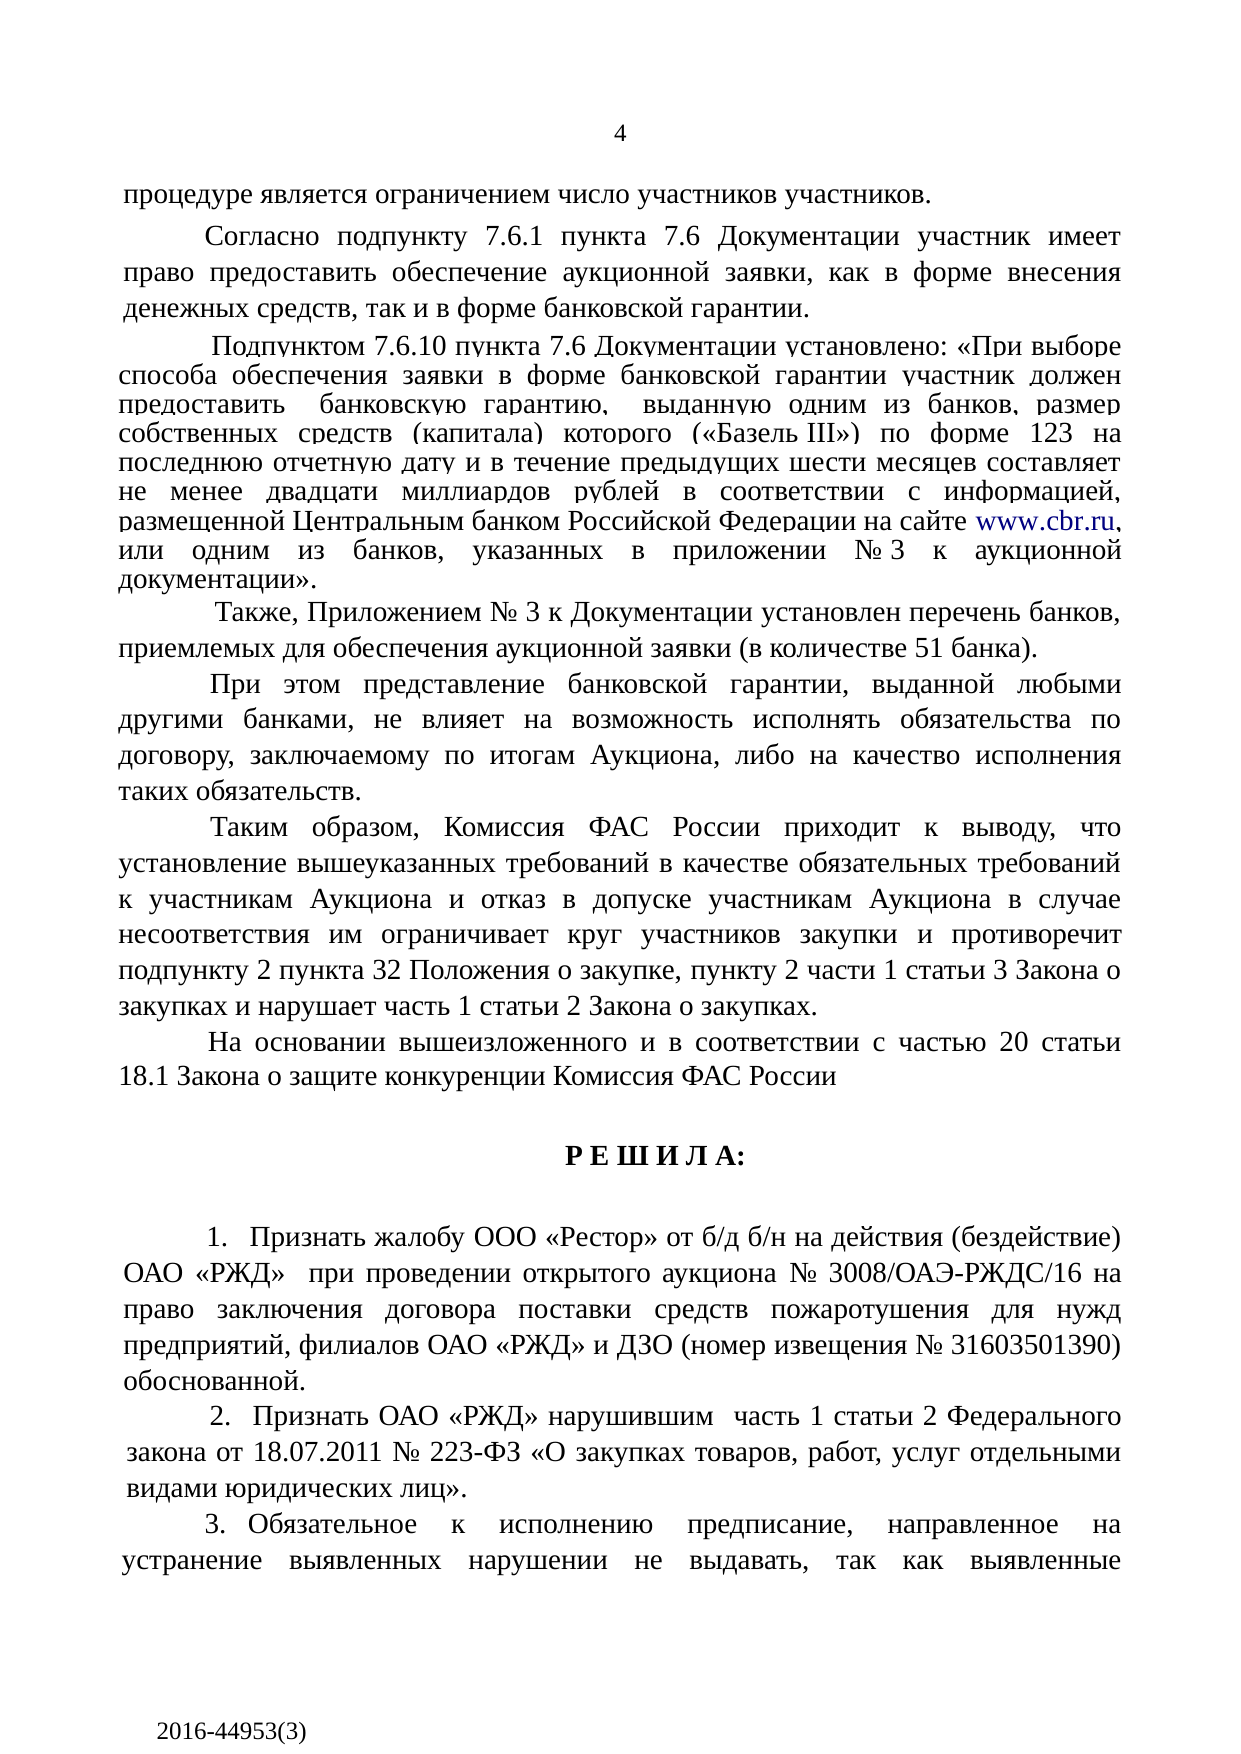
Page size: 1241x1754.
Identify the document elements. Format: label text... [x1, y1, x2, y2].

list процедуре является ограничением число участников участников. [123, 176, 1122, 210]
text Таким образом, Комиссия ФАС России приходит к выводу, что установление вышеуказанных требований в качестве обязательных требований к участникам Аукциона и отказ в допуске участникам Аукциона в случае несоответствия им ограничивает круг участников закупки и противоречит подпункту 2 пункта 32 Положения о закупке, пункту 2 части 1 статьи 3 Закона о закупках и нарушает часть 1 статьи 2 Закона о закупках. [118, 809, 1122, 1022]
list Признать жалобу ООО «Рестор» от б/д б/н на действия (бездействие) ОАО «РЖД» при проведении открытого аукциона № 3008/ОАЭ-РЖДС/16 на право заключения договора поставки средств пожаротушения для нужд предприятий, филиалов ОАО «РЖД» и ДЗО (номер извещения № 31603501390) обоснованной. [123, 1219, 1122, 1396]
text Также, Приложением № 3 к Документации установлен перечень банков, приемлемых для обеспечения аукционной заявки (в количестве 51 банка). [118, 594, 1122, 663]
text Согласно подпункту 7.6.1 пункта 7.6 Документации участник имеет право предоставить обеспечение аукционной заявки, как в форме внесения денежных средств, так и в форме банковской гарантии. [123, 218, 1122, 323]
text При этом представление банковской гарантии, выданной любыми другими банками, не влияет на возможность исполнять обязательства по договору, заключаемому по итогам Аукциона, либо на качество исполнения таких обязательств. [118, 666, 1122, 807]
list Обязательное к исполнению предписание, направленное на устранение выявленных нарушении не выдавать, так как выявленные [121, 1506, 1122, 1575]
text Р Е Ш И Л А: [118, 1137, 1122, 1172]
list Подпунктом 7.6.10 пункта 7.6 Документации установлено: «При выборе способа обеспечения заявки в форме банковской гарантии участник должен предоставить банковскую гарантию, выданную одним из банков, размер собственных средств (капитала) которого («Базель III») по форме 123 на последнюю отчетную дату и в течение предыдущих шести месяцев составляет не менее двадцати миллиардов рублей в соответствии с информацией, размещенной Центральным банком Российской Федерации на сайте www.cbr.ru, или одним из банков, указанных в приложении № 3 к аукционной документации». [118, 332, 1122, 594]
text На основании вышеизложенного и в соответствии с частью 20 статьи 18.1 Закона о защите конкуренции Комиссия ФАС России [118, 1024, 1122, 1091]
list Признать ОАО «РЖД» нарушившим часть 1 статьи 2 Федерального закона от 18.07.2011 № 223-ФЗ «О закупках товаров, работ, услуг отдельными видами юридических лиц». [126, 1398, 1122, 1504]
